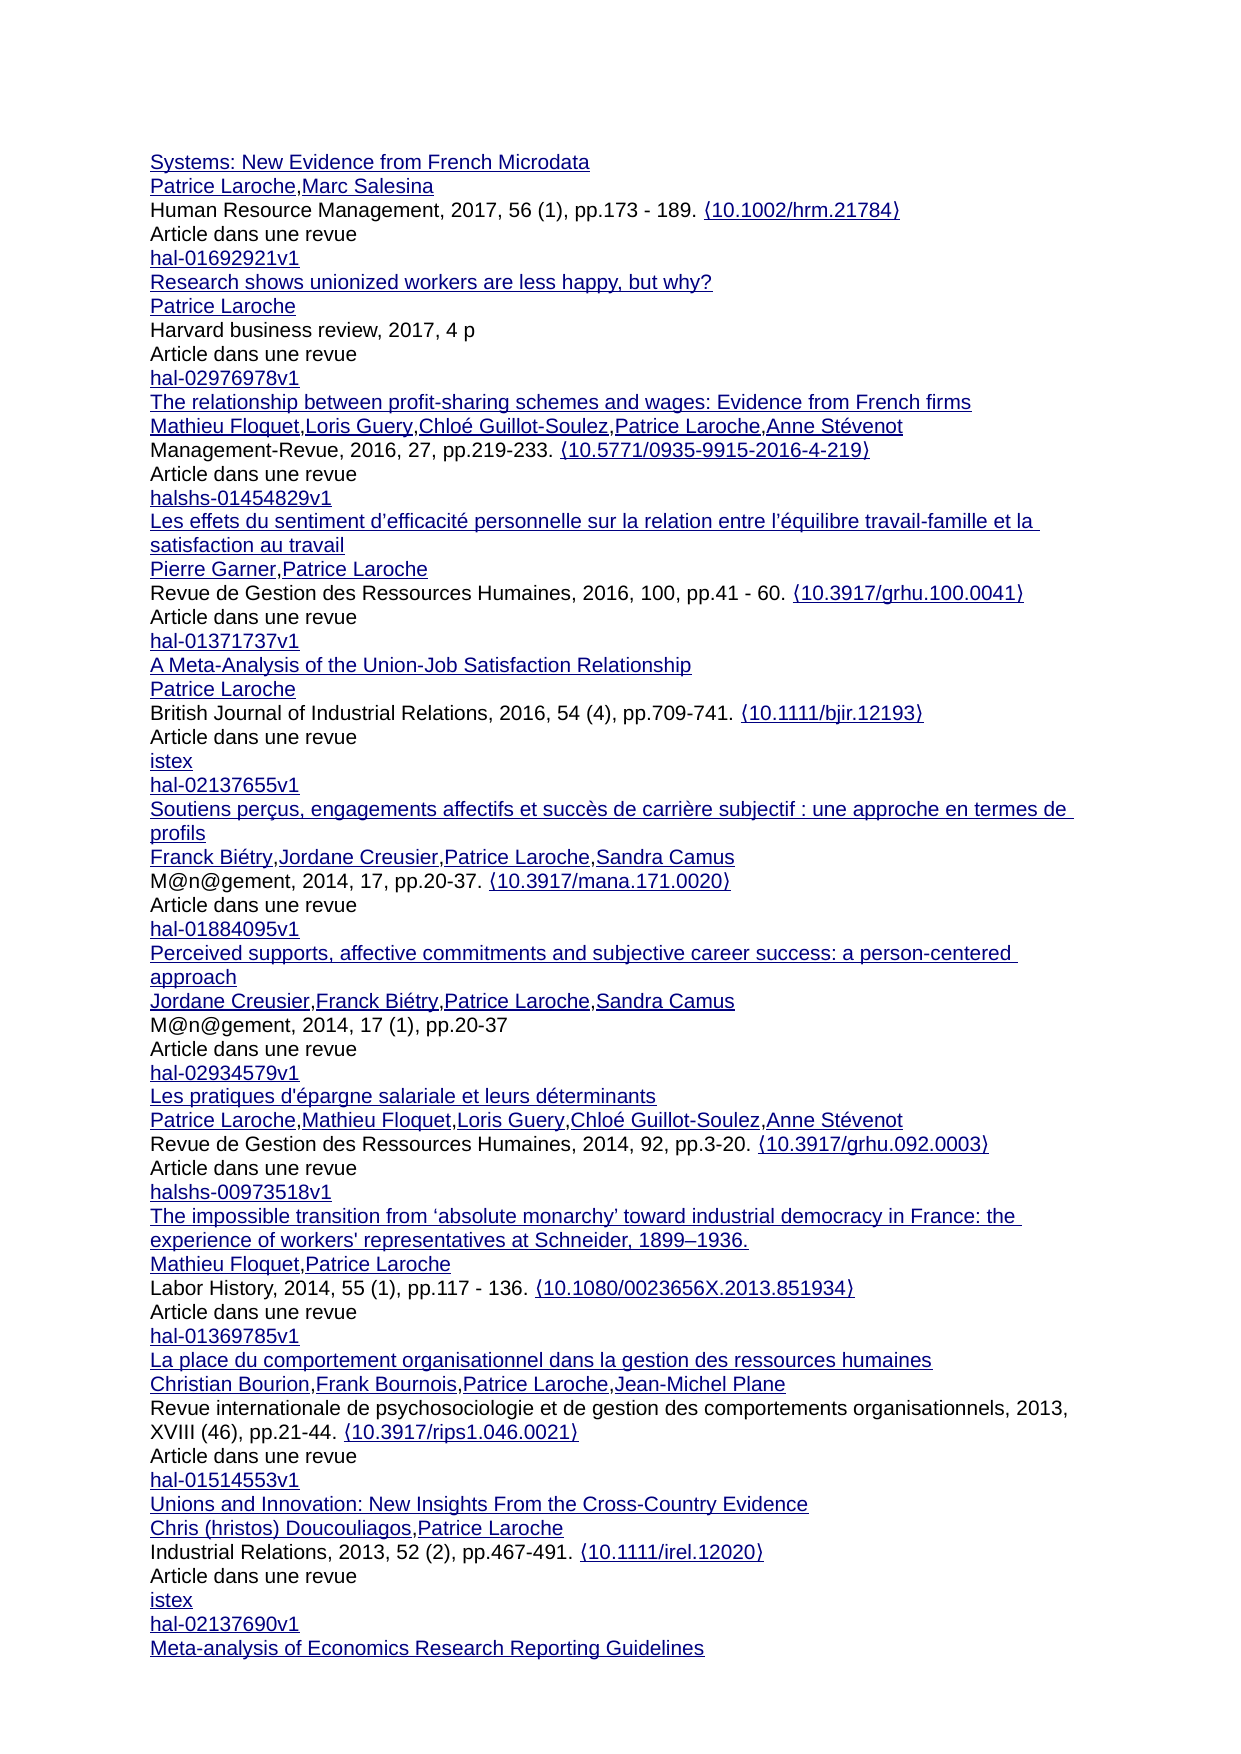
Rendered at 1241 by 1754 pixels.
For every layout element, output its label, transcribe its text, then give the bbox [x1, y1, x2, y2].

table_cell The relationship between profit-sharing schemes and wages: Evidence from French firms Mathieu Floquet,Loris Guery,Chloé Guillot-Soulez,Patrice Laroche,Anne Stévenot Management-Revue, 2016, 27, pp.219-233. ⟨10.5771/0935-9915-2016-4-219⟩ Article dans une revue halshs-01454829v1 [150, 390, 1090, 509]
table_cell Perceived supports, affective commitments and subjective career success: a person-centered approach Jordane Creusier,Franck Biétry,Patrice Laroche,Sandra Camus M@n@gement, 2014, 17 (1), pp.20-37 Article dans une revue hal-02934579v1 [150, 941, 1090, 1084]
table_cell Les effets du sentiment d’efficacité personnelle sur la relation entre l’équilibre travail-famille et la satisfaction au travail Pierre Garner,Patrice Laroche Revue de Gestion des Ressources Humaines, 2016, 100, pp.41 - 60. ⟨10.3917/grhu.100.0041⟩ Article dans une revue hal-01371737v1 [150, 509, 1090, 653]
table_cell Soutiens perçus, engagements affectifs et succès de carrière subjectif : une approche en termes de profils Franck Biétry,Jordane Creusier,Patrice Laroche,Sandra Camus M@n@gement, 2014, 17, pp.20-37. ⟨10.3917/mana.171.0020⟩ Article dans une revue hal-01884095v1 [150, 797, 1090, 941]
table_cell Meta-analysis of Economics Research Reporting Guidelines [150, 1635, 1090, 1659]
table_cell The impossible transition from ‘absolute monarchy’ toward industrial democracy in France: the experience of workers' representatives at Schneider, 1899–1936. Mathieu Floquet,Patrice Laroche Labor History, 2014, 55 (1), pp.117 - 136. ⟨10.1080/0023656X.2013.851934⟩ Article dans une revue hal-01369785v1 [150, 1204, 1090, 1348]
table_cell Research shows unionized workers are less happy, but why? Patrice Laroche Harvard business review, 2017, 4 p Article dans une revue hal-02976978v1 [150, 270, 1090, 389]
table_cell La place du comportement organisationnel dans la gestion des ressources humaines Christian Bourion,Frank Bournois,Patrice Laroche,Jean-Michel Plane Revue internationale de psychosociologie et de gestion des comportements organisationnels, 2013, XVIII (46), pp.21-44. ⟨10.3917/rips1.046.0021⟩ Article dans une revue hal-01514553v1 [150, 1348, 1090, 1492]
table_cell Systems: New Evidence from French Microdata Patrice Laroche,Marc Salesina Human Resource Management, 2017, 56 (1), pp.173 - 189. ⟨10.1002/hrm.21784⟩ Article dans une revue hal-01692921v1 [150, 150, 1090, 270]
table_cell Unions and Innovation: New Insights From the Cross-Country Evidence Chris (hristos) Doucouliagos,Patrice Laroche Industrial Relations, 2013, 52 (2), pp.467-491. ⟨10.1111/irel.12020⟩ Article dans une revue istex hal-02137690v1 [150, 1492, 1090, 1635]
table_cell A Meta-Analysis of the Union-Job Satisfaction Relationship Patrice Laroche British Journal of Industrial Relations, 2016, 54 (4), pp.709-741. ⟨10.1111/bjir.12193⟩ Article dans une revue istex hal-02137655v1 [150, 653, 1090, 797]
table_cell Les pratiques d'épargne salariale et leurs déterminants Patrice Laroche,Mathieu Floquet,Loris Guery,Chloé Guillot-Soulez,Anne Stévenot Revue de Gestion des Ressources Humaines, 2014, 92, pp.3-20. ⟨10.3917/grhu.092.0003⟩ Article dans une revue halshs-00973518v1 [150, 1084, 1090, 1204]
